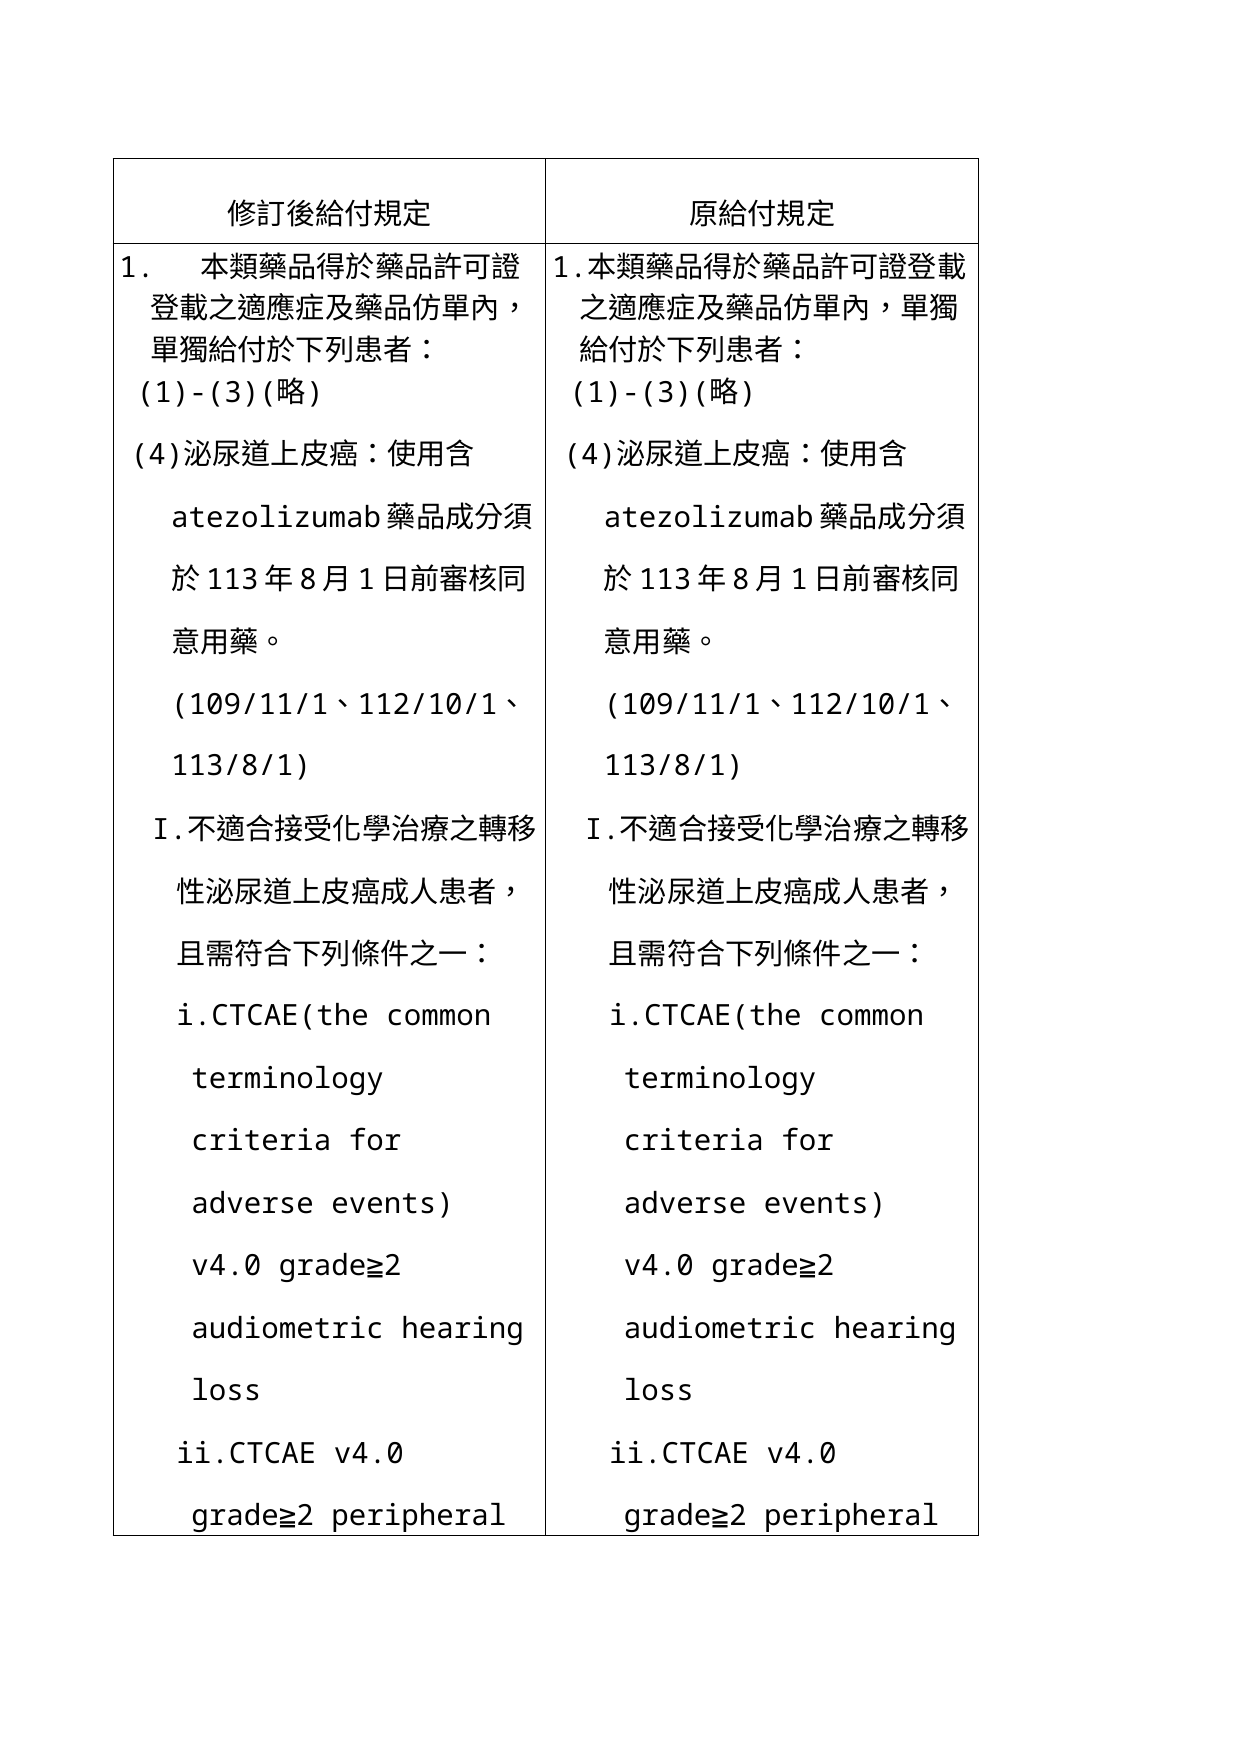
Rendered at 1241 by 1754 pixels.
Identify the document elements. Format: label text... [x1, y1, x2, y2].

table_cell 9.69.免疫檢查點抑制劑(如atezolizumab；nivolumab；pembrolizumab；avelumab；ipilimumab；durvalumab；tremelimumab製劑)：(108/4/1、108/6/1、109/4/1、109/6/1、109/11/1、110/5/1、110/10/1、111/4/1、111/6/1、112/8/1、112/10/1、112/12/1、113/2/1、113/4/1、113/5/1、113/6/1、113/8/1、114/1/1、114/2/1、114/6/1、114/8/1) 1.本類藥品得於藥品許可證登載之適應症及藥品仿單內，單獨給付於下列患者： (1)-(3)(略) (4)泌尿道上皮癌：使用含atezolizumab藥品成分須於113年8月1日前審核同意用藥。(109/11/1、112/10/1、113/8/1) I.不適合接受化學治療之轉移性泌尿道上皮癌成人患者，且需符合下列條件之一： i.CTCAE(the common terminology criteria for adverse events) v4.0 grade≧2 audiometric hearing loss ii.CTCAE v4.0 grade≧2 peripheral neuropathy iii.CIRS(the cumulative illness rating scale) score >6 II.先前已使用過platinum類化學治療失敗後疾病惡化的局部晚期無法切除或轉移性泌尿道上皮癌成人患者。 III.限avelumab用於接受第一線含鉑化學治療4至6個療程後，疾病未惡化，且達部分緩解（PR）或疾病呈穩定狀態者(SD)之無法手術切除局部晚期(stage Ⅲ)或轉移性泌尿上皮癌(stage Ⅳ)成人患者之維持療法。(112/10/1) (5)~(10) (略) 2.(略) 3.使用條件： ~(2)(略) (3)病人之生物標記表現：除ipilimumab與nivolumab併用於惡性肋膜間皮瘤外，依個別藥品使用其對應之第三等級體外診斷醫療器材(class III IVD)所檢測之PD-L1表現量需符合下表：(109/4/1、109/6/1、111/4/1、112/8/1、112/10/1、112/12/1、113/2/1、113/4/1、113/6/1、113/8/1、114/2/1、114/6/1、114/8/1) * Ventana SP263僅適用於檢測非小細胞肺癌或泌尿道上皮癌維持療法 每位病人每個適應症限給付一種免疫檢查點抑制劑且不得互換，治療期間亦不可合併申報該適應症之標靶藥物（atezolizumab與bevacizumab併用於晚期肝細胞癌第一線用藥及非鱗狀非小細胞肺癌第一線用藥除外），無效後或給付時程期滿後則不再給付該適應症相關之標靶藥物。（enfortumab vedotin用於局部晚期或轉移性泌尿道上皮癌第三線用藥除外）。(108/4/1、111/6/1、112/8/1、113/5/1) ~(9)(略) 登錄與結案作業(略) [546, 244, 978, 1535]
table_cell 9.69.免疫檢查點抑制劑(如atezolizumab；nivolumab；pembrolizumab；avelumab；ipilimumab；durvalumab；tremelimumab製劑)：(108/4/1、108/6/1、109/4/1、109/6/1、109/11/1、110/5/1、110/10/1、111/4/1、111/6/1、112/8/1、112/10/1、112/12/1、113/2/1、113/4/1、113/5/1、113/6/1、113/8/1、114/1/1、114/2/1、114/6/1、114/8/1、114/10/1) 本類藥品得於藥品許可證登載之適應症及藥品仿單內，單獨給付於下列患者： (1)-(3)(略) (4)泌尿道上皮癌：使用含atezolizumab藥品成分須於113年8月1日前審核同意用藥。(109/11/1、112/10/1、113/8/1) I.不適合接受化學治療之轉移性泌尿道上皮癌成人患者，且需符合下列條件之一： i.CTCAE(the common terminology criteria for adverse events) v4.0 grade≧2 audiometric hearing loss ii.CTCAE v4.0 grade≧2 peripheral neuropathy iii.CIRS(the cumulative illness rating scale) score >6 II.先前已使用過platinum類化學治療失敗後疾病惡化的局部晚期無法切除或轉移性泌尿道上皮癌成人患者。 III.限avelumab用於接受第一線含鉑化學治療4至6個療程後，疾病未惡化，且達部分緩解（PR）或疾病呈穩定狀態者(SD)之無法手術切除局部晚期(stage Ⅲ)或轉移性泌尿上皮癌(stage Ⅳ)成人患者之維持療法。(112/10/1) (5)~(10) (略) (略) 使用條件： ~(2)(略) 病人之生物標記表現：除ipilimumab與nivolumab併用於惡性肋膜間皮瘤外，依個別藥品使用其對應之第三等級體外診斷醫療器材(class III IVD)所檢測之PD-L1表現量需符合下表：(109/4/1、109/6/1、111/4/1、112/8/1、112/10/1、112/12/1、113/2/1、113/4/1、113/6/1、113/8/1、114/2/1、114/6/1、114/8/1、114/10/1) * Ventana SP263僅適用於檢測非小細胞肺癌或泌尿道上皮癌維持療法 每位病人每個適應症限給付一種免疫檢查點抑制劑且不得互換，治療期間亦不可合併申報該適應症之標靶藥物（atezolizumab與bevacizumab併用於晚期肝細胞癌第一線用藥及非鱗狀非小細胞肺癌第一線用藥除外），無效後或給付時程期滿後則不再給付該適應症相關之標靶藥物。（enfortumab vedotin用於局部晚期或轉移性泌尿道上皮癌第三線用藥除外）。(108/4/1、111/6/1、112/8/1、113/5/1) ~(9)(略) 4.登錄與結案作業(略) [114, 244, 545, 1535]
table_header 原給付規定 [546, 159, 978, 243]
table_header 修訂後給付規定 [114, 159, 545, 243]
